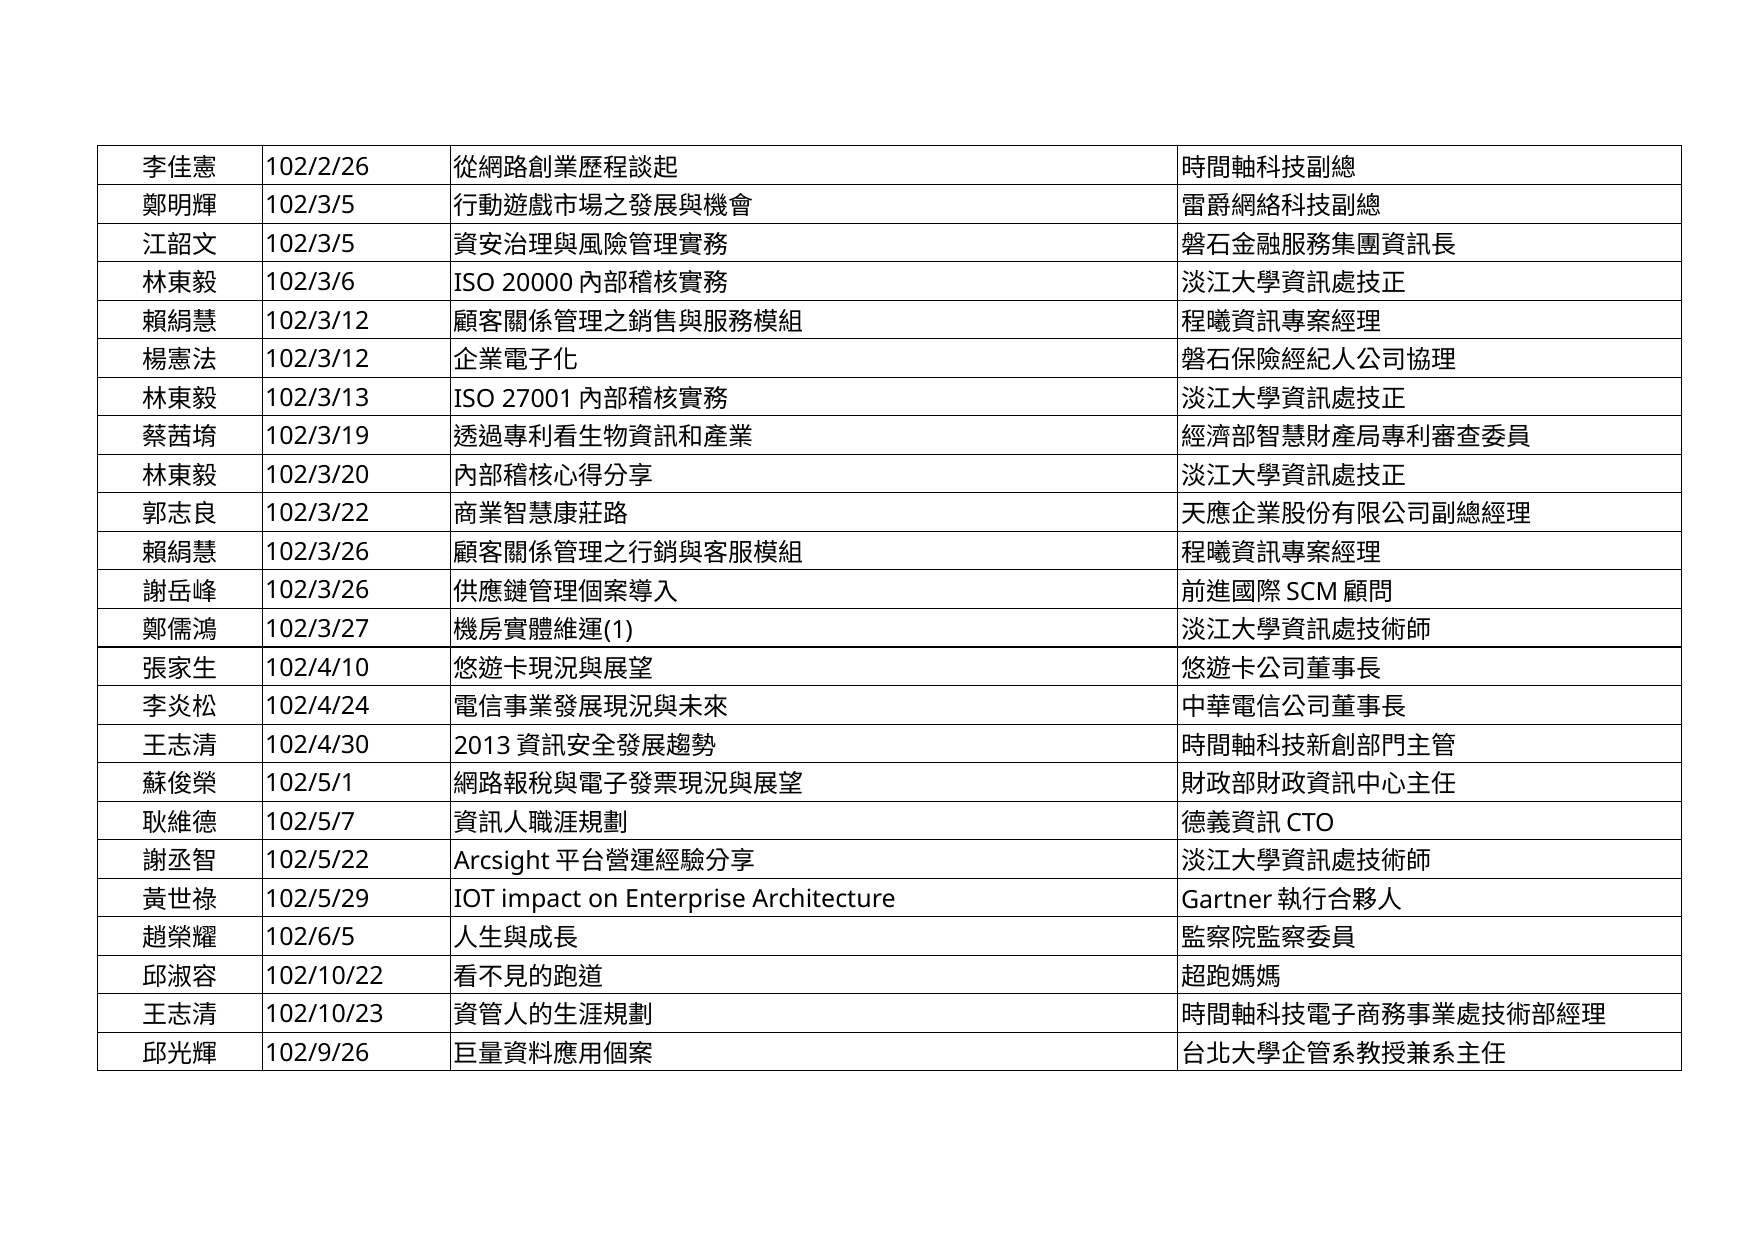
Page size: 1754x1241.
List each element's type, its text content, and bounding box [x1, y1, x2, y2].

table_cell 行動遊戲市場之發展與機會 [451, 185, 1177, 222]
table_cell 財政部財政資訊中心主任 [1178, 763, 1681, 801]
table_cell Gartner執行合夥人 [1178, 879, 1681, 916]
table_cell 時間軸科技電子商務事業處技術部經理 [1178, 994, 1681, 1032]
table_cell 德義資訊CTO [1178, 802, 1681, 839]
table_cell 電信事業發展現況與未來 [451, 686, 1177, 723]
table_cell 資安治理與風險管理實務 [451, 224, 1177, 261]
table_cell IOT impact on Enterprise Architecture [451, 879, 1177, 916]
table_cell 磐石金融服務集團資訊長 [1178, 224, 1681, 261]
table_cell 雷爵網絡科技副總 [1178, 185, 1681, 222]
table_cell 102/10/23 [263, 994, 450, 1032]
table_cell 黃世祿 [98, 879, 262, 916]
table_cell 102/3/26 [263, 570, 450, 608]
table_cell 林東毅 [98, 378, 262, 415]
table_cell 悠遊卡現況與展望 [451, 648, 1177, 685]
table_cell 邱光輝 [98, 1033, 262, 1070]
table_cell 102/4/10 [263, 648, 450, 685]
table_cell 顧客關係管理之銷售與服務模組 [451, 301, 1177, 338]
table_cell 蔡茜堉 [98, 416, 262, 454]
table_cell 王志清 [98, 725, 262, 762]
table_cell 悠遊卡公司董事長 [1178, 648, 1681, 685]
table_cell 賴絹慧 [98, 301, 262, 338]
table_cell 102/3/5 [263, 185, 450, 222]
table_cell 林東毅 [98, 262, 262, 299]
table_cell 程曦資訊專案經理 [1178, 301, 1681, 338]
table_cell 102/10/22 [263, 956, 450, 993]
table_cell 102/3/22 [263, 493, 450, 531]
table_cell Arcsight平台營運經驗分享 [451, 840, 1177, 878]
table_cell 102/3/19 [263, 416, 450, 454]
table_cell 102/9/26 [263, 1033, 450, 1070]
table_cell 江韶文 [98, 224, 262, 261]
table_cell 鄭明輝 [98, 185, 262, 222]
table_cell 102/2/26 [263, 146, 450, 184]
table_cell 102/4/24 [263, 686, 450, 723]
table_cell 看不見的跑道 [451, 956, 1177, 993]
table_cell 監察院監察委員 [1178, 917, 1681, 955]
table_cell 102/6/5 [263, 917, 450, 955]
table_cell 鄭儒鴻 [98, 609, 262, 646]
table_cell 淡江大學資訊處技正 [1178, 455, 1681, 492]
table_cell 天應企業股份有限公司副總經理 [1178, 493, 1681, 531]
table_cell 102/3/27 [263, 609, 450, 646]
table_cell 李炎松 [98, 686, 262, 723]
table_cell 郭志良 [98, 493, 262, 531]
table_cell 資訊人職涯規劃 [451, 802, 1177, 839]
table_cell 透過專利看生物資訊和產業 [451, 416, 1177, 454]
table_cell 供應鏈管理個案導入 [451, 570, 1177, 608]
table_cell 內部稽核心得分享 [451, 455, 1177, 492]
table_cell 淡江大學資訊處技正 [1178, 378, 1681, 415]
table_cell 102/3/20 [263, 455, 450, 492]
table_cell 102/5/7 [263, 802, 450, 839]
table_cell 李佳憲 [98, 146, 262, 184]
table_cell 網路報稅與電子發票現況與展望 [451, 763, 1177, 801]
table_cell 102/3/12 [263, 339, 450, 377]
table_cell 淡江大學資訊處技正 [1178, 262, 1681, 299]
table_cell 102/3/13 [263, 378, 450, 415]
table_cell 張家生 [98, 648, 262, 685]
table_cell 前進國際SCM顧問 [1178, 570, 1681, 608]
table_cell 林東毅 [98, 455, 262, 492]
table_cell 中華電信公司董事長 [1178, 686, 1681, 723]
table_cell 謝丞智 [98, 840, 262, 878]
table_cell 102/3/12 [263, 301, 450, 338]
table_cell 時間軸科技副總 [1178, 146, 1681, 184]
table_cell 商業智慧康莊路 [451, 493, 1177, 531]
table_cell 蘇俊榮 [98, 763, 262, 801]
table_cell 趙榮耀 [98, 917, 262, 955]
table_cell 資管人的生涯規劃 [451, 994, 1177, 1032]
table_cell 102/5/22 [263, 840, 450, 878]
table_cell 102/3/6 [263, 262, 450, 299]
table_cell 經濟部智慧財產局專利審查委員 [1178, 416, 1681, 454]
table_cell ISO 27001內部稽核實務 [451, 378, 1177, 415]
table_cell 楊憲法 [98, 339, 262, 377]
table_cell 程曦資訊專案經理 [1178, 532, 1681, 569]
table_cell ISO 20000內部稽核實務 [451, 262, 1177, 299]
table_cell 102/5/29 [263, 879, 450, 916]
table_cell 賴絹慧 [98, 532, 262, 569]
table_cell 機房實體維運(1) [451, 609, 1177, 646]
table_cell 巨量資料應用個案 [451, 1033, 1177, 1070]
table_cell 時間軸科技新創部門主管 [1178, 725, 1681, 762]
table_cell 2013資訊安全發展趨勢 [451, 725, 1177, 762]
table_cell 從網路創業歷程談起 [451, 146, 1177, 184]
table_cell 耿維德 [98, 802, 262, 839]
table_cell 王志清 [98, 994, 262, 1032]
table_cell 人生與成長 [451, 917, 1177, 955]
table_cell 102/5/1 [263, 763, 450, 801]
table_cell 企業電子化 [451, 339, 1177, 377]
table_cell 102/4/30 [263, 725, 450, 762]
table_cell 磐石保險經紀人公司協理 [1178, 339, 1681, 377]
table_cell 顧客關係管理之行銷與客服模組 [451, 532, 1177, 569]
table_cell 淡江大學資訊處技術師 [1178, 609, 1681, 646]
table_cell 台北大學企管系教授兼系主任 [1178, 1033, 1681, 1070]
table_cell 邱淑容 [98, 956, 262, 993]
table_cell 淡江大學資訊處技術師 [1178, 840, 1681, 878]
table_cell 102/3/5 [263, 224, 450, 261]
table_cell 超跑媽媽 [1178, 956, 1681, 993]
table_cell 102/3/26 [263, 532, 450, 569]
table_cell 謝岳峰 [98, 570, 262, 608]
